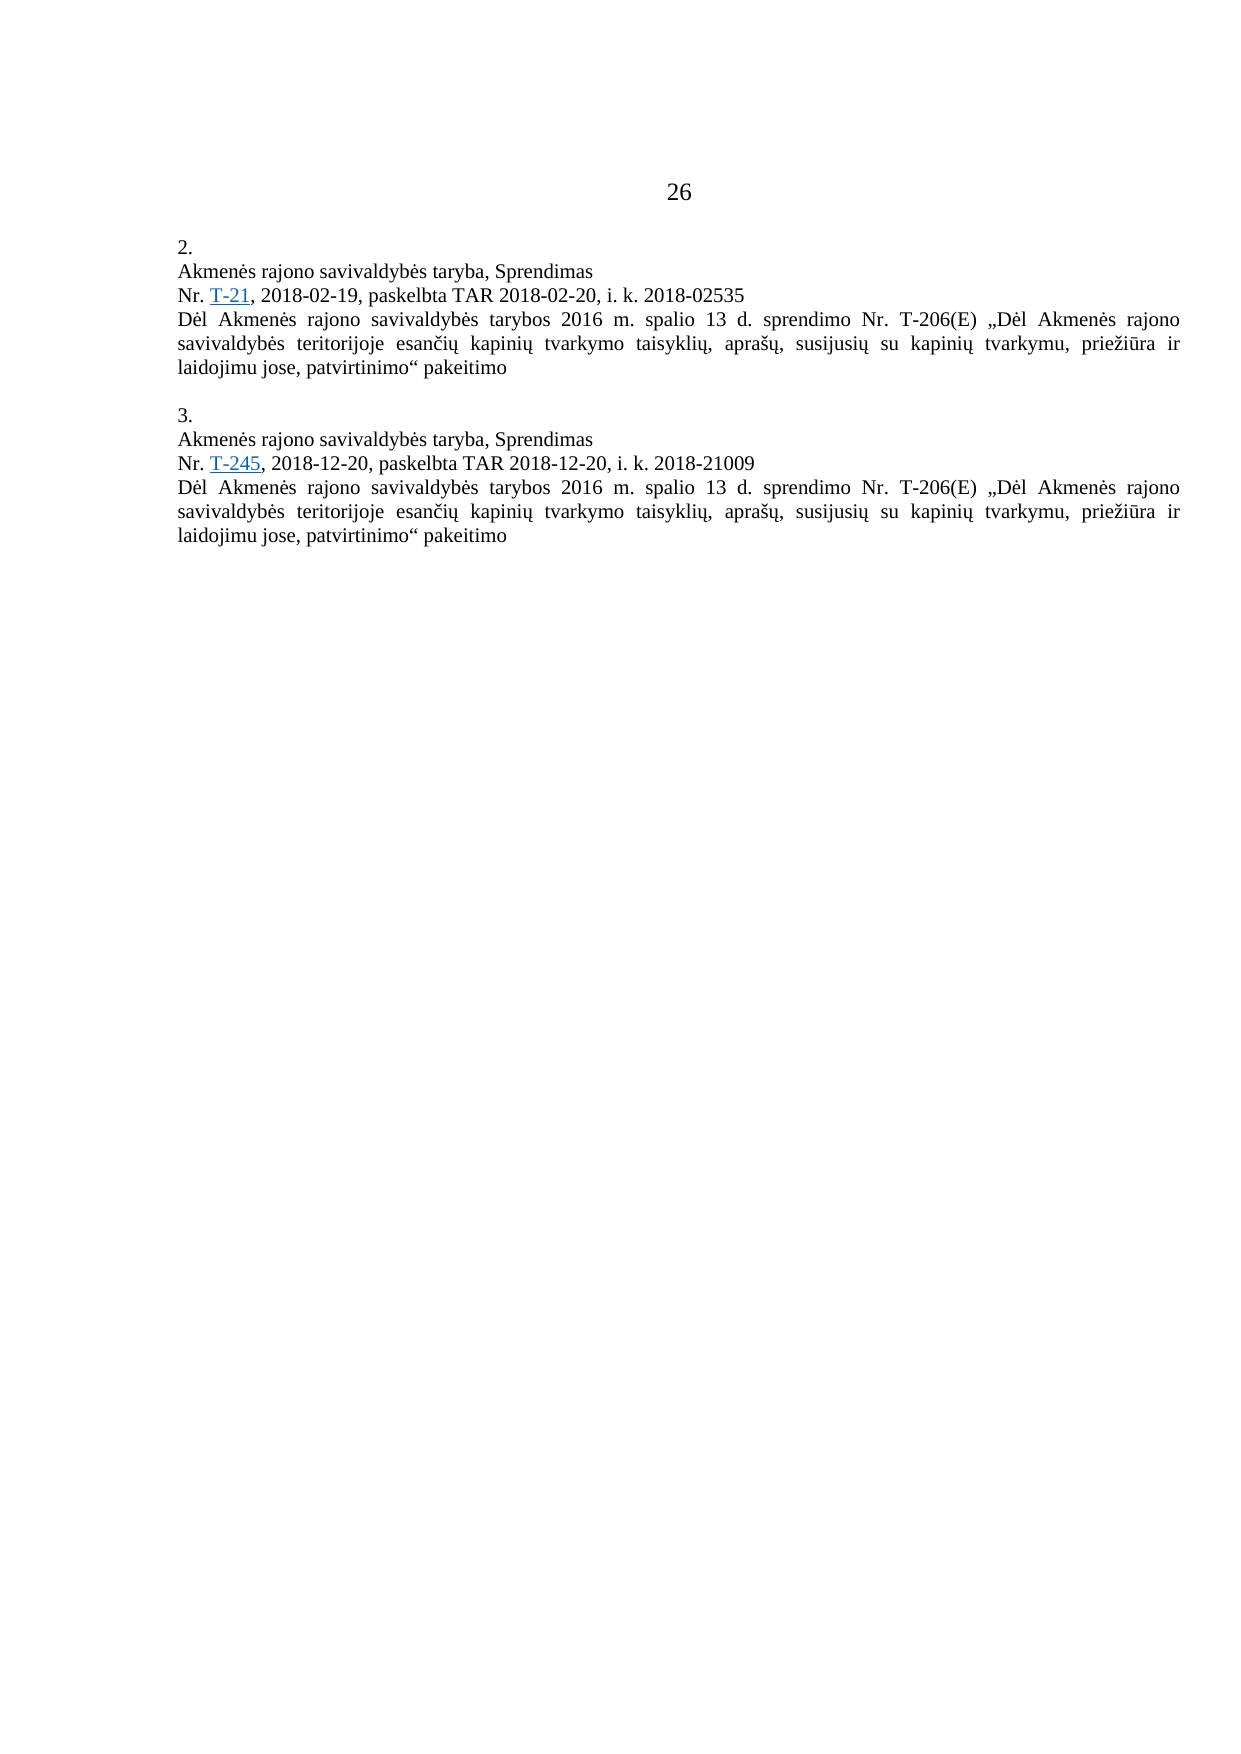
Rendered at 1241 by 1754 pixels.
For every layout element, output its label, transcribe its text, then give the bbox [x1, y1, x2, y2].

text Dėl Akmenės rajono savivaldybės tarybos 2016 m. spalio 13 d. sprendimo Nr. T-206(E) „Dėl Akmenės rajono savivaldybės teritorijoje esančių kapinių tvarkymo taisyklių, aprašų, susijusių su kapinių tvarkymu, priežiūra ir laidojimu jose, patvirtinimo“ pakeitimo [177, 475, 1181, 547]
text Nr. T-21, 2018-02-19, paskelbta TAR 2018-02-20, i. k. 2018-02535 [177, 283, 1181, 307]
text Nr. T-245, 2018-12-20, paskelbta TAR 2018-12-20, i. k. 2018-21009 [177, 451, 1181, 475]
text 3. [177, 403, 1181, 427]
text Dėl Akmenės rajono savivaldybės tarybos 2016 m. spalio 13 d. sprendimo Nr. T-206(E) „Dėl Akmenės rajono savivaldybės teritorijoje esančių kapinių tvarkymo taisyklių, aprašų, susijusių su kapinių tvarkymu, priežiūra ir laidojimu jose, patvirtinimo“ pakeitimo [177, 307, 1181, 379]
text Akmenės rajono savivaldybės taryba, Sprendimas [177, 427, 1181, 451]
text Akmenės rajono savivaldybės taryba, Sprendimas [177, 259, 1181, 283]
text 2. [177, 235, 1181, 259]
